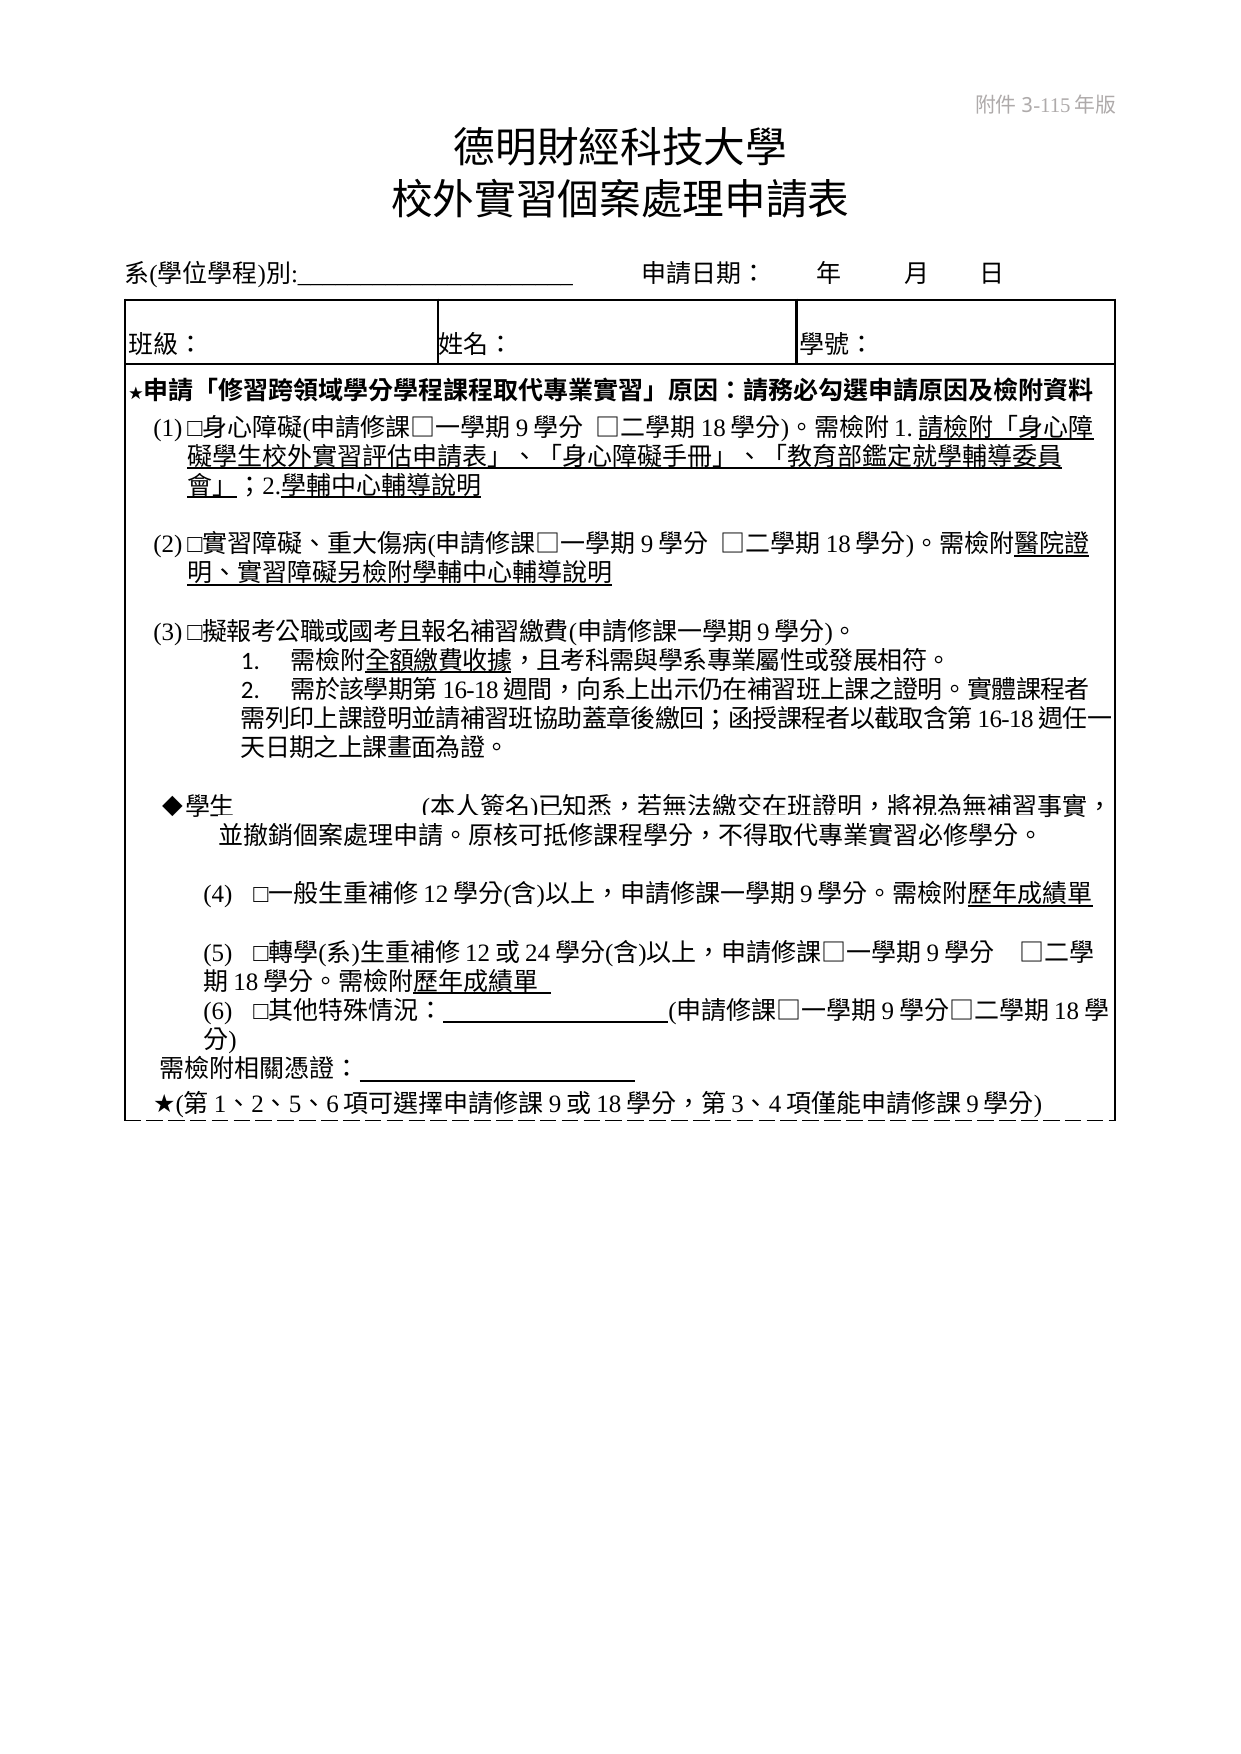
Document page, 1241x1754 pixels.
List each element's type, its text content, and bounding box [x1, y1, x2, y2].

table_header 學號： [798, 301, 1114, 363]
table_cell ★申請「修習跨領域學分學程課程取代專業實習」原因：請務必勾選申請原因及檢附資料 □身心障礙(申請修課□一學期9學分 □二學期18學分)。需檢附1. 請檢附「身心障礙學生校外實習評估申請表」、「身心障礙手冊」、「教育部鑑定就學輔導委員會」；2.學輔中心輔導說明 □實習障礙、重大傷病(申請修課□一學期9學分 □二學期18學分)。需檢附醫院證明、實習障礙另檢附學輔中心輔導說明 □擬報考公職或國考且報名補習繳費(申請修課一學期9學分)。 需檢附全額繳費收據，且考科需與學系專業屬性或發展相符。 需於該學期第16-18週間，向系上出示仍在補習班上課之證明。實體課程者需列印上課證明並請補習班協助蓋章後繳回；函授課程者以截取含第16-18週任一天日期之上課畫面為證。 學生 (本人簽名)已知悉，若無法繳交在班證明，將視為無補習事實，並撤銷個案處理申請。原核可抵修課程學分，不得取代專業實習必修學分。 □一般生重補修12學分(含)以上，申請修課一學期9學分。需檢附歷年成績單 □轉學(系)生重補修12或24學分(含)以上，申請修課□一學期9學分 □二學期18學分。需檢附歷年成績單 □其他特殊情況： (申請修課□一學期9學分□二學期18學分) 需檢附相關憑證： ★(第1、2、5、6項可選擇申請修課9或18學分，第3、4項僅能申請修課9學分) [126, 365, 1114, 1120]
text 德明財經科技大學 [124, 121, 1116, 173]
text 系(學位學程)別:______________________ 申請日期： 年 月 日 [124, 230, 1092, 293]
text 校外實習個案處理申請表 [124, 173, 1116, 225]
table_header 姓名： [439, 301, 795, 363]
table_header 班級： [126, 301, 437, 363]
